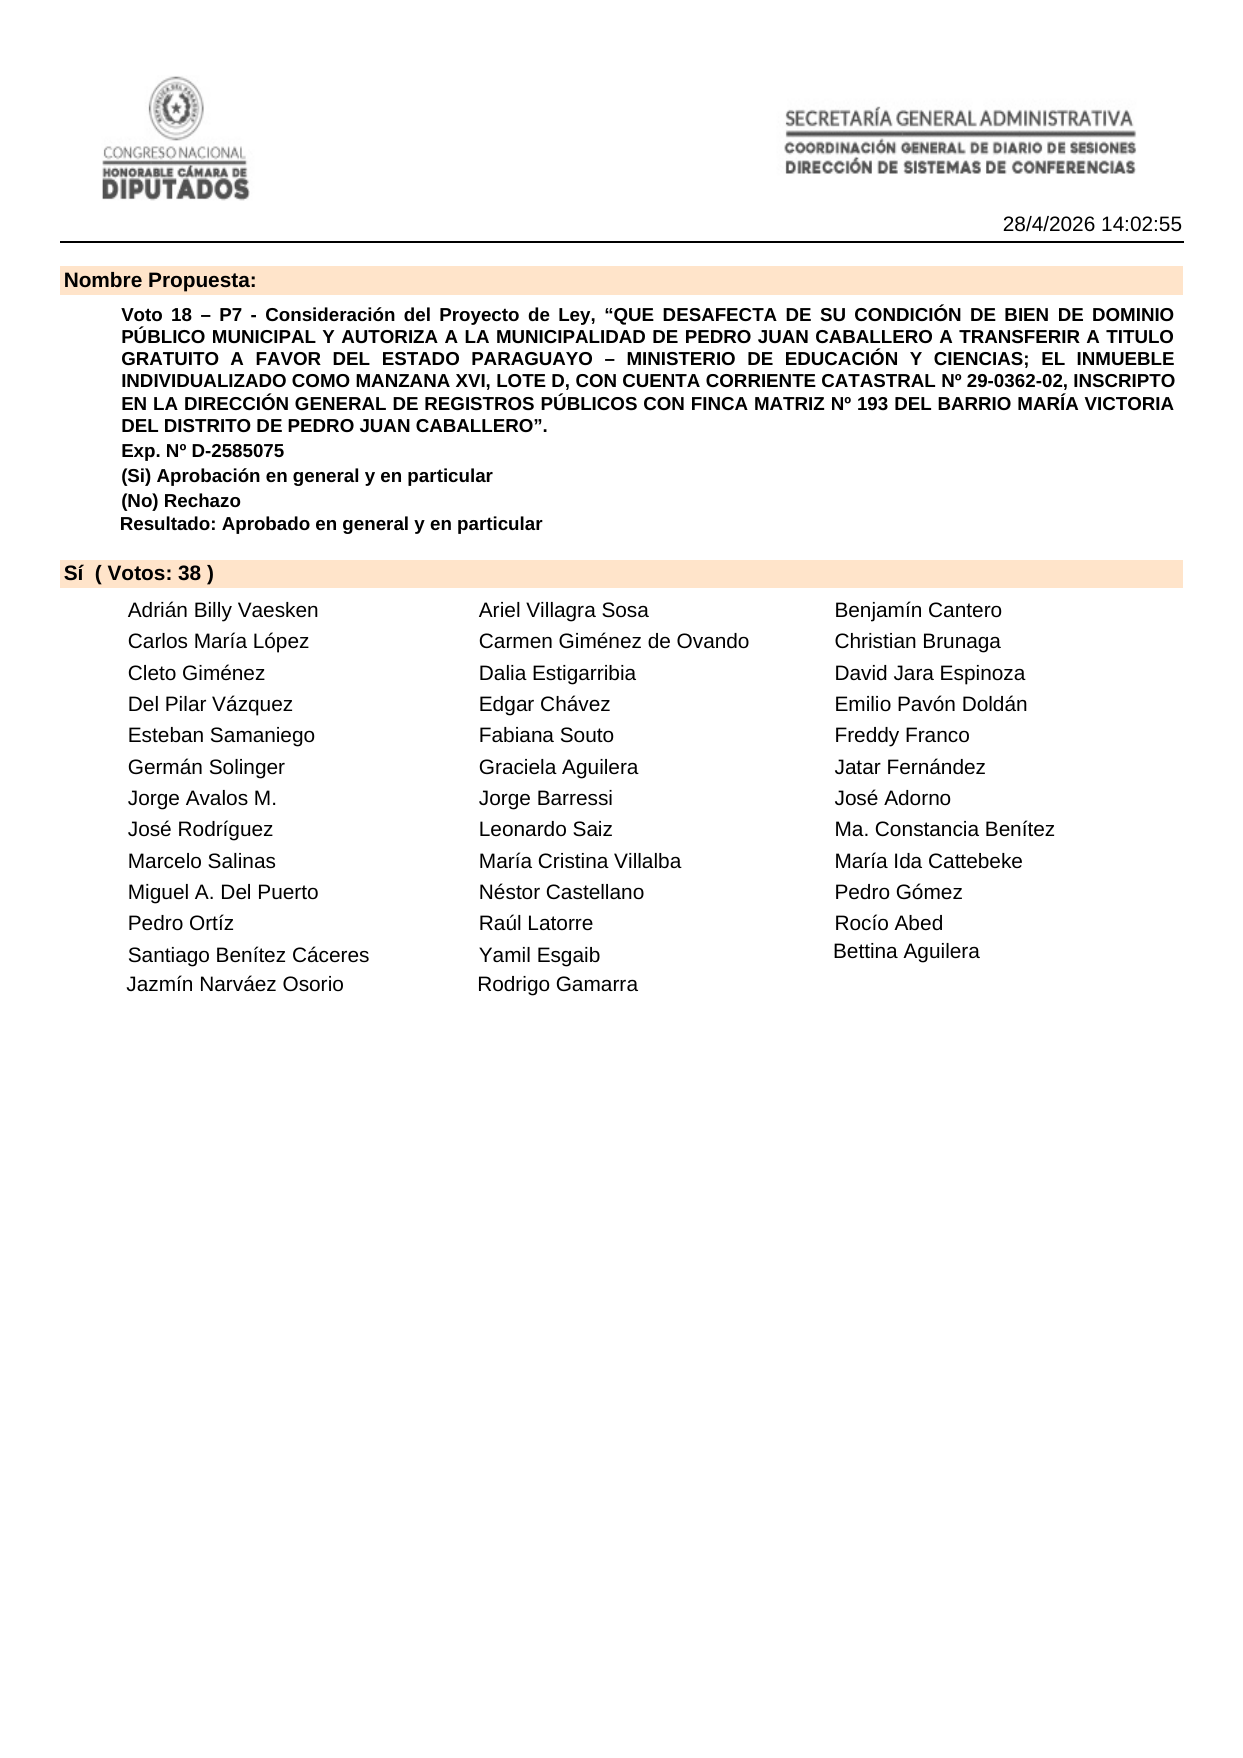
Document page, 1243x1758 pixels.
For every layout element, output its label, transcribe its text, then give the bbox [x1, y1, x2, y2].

table_cell Rodrigo Gamarra [476, 970, 815, 1024]
table_cell David Jara Espinoza [831, 659, 1168, 688]
table_cell [1168, 597, 1183, 1024]
table_cell [60, 301, 118, 559]
table_cell José Adorno [831, 785, 1168, 813]
table_cell [1178, 301, 1189, 559]
table_cell Carmen Giménez de Ovando [476, 628, 815, 656]
table_cell Ariel Villagra Sosa [476, 597, 815, 625]
table_cell Edgar Chávez [476, 691, 815, 719]
table_cell [815, 597, 831, 1024]
table_cell Bettina Aguilera [831, 939, 1168, 1024]
table_cell Jatar Fernández [831, 753, 1168, 782]
table_cell María Cristina Villalba [476, 848, 815, 876]
table_cell Jorge Barressi [476, 785, 815, 813]
table_cell Freddy Franco [831, 722, 1168, 751]
table_cell [60, 295, 1183, 301]
table_cell [1184, 722, 1189, 751]
table_cell [1184, 910, 1189, 939]
table_cell [1184, 560, 1189, 588]
table_cell [1184, 659, 1189, 688]
table_cell Sí ( Votos: 38 ) [60, 560, 1183, 588]
table_cell Marcelo Salinas [125, 848, 462, 876]
table_cell José Rodríguez [125, 816, 462, 844]
table_cell Jorge Avalos M. [125, 785, 462, 813]
table_header 28/4/2026 14:02:55 [649, 206, 1183, 241]
table_cell Cleto Giménez [125, 659, 462, 688]
table_cell (Si) Aprobación en general y en particular (No) Rechazo Resultado: Aprobado en general y en particular [118, 462, 1178, 559]
table_cell [1184, 266, 1189, 295]
table_cell [1184, 753, 1189, 782]
table_cell Ma. Constancia Benítez [831, 816, 1168, 844]
table_cell Néstor Castellano [476, 879, 815, 907]
table_cell [1184, 816, 1189, 844]
table_cell Christian Brunaga [831, 628, 1168, 656]
table_cell [1184, 628, 1189, 656]
table_cell Voto 18 – P7 - Consideración del Proyecto de Ley, “QUE DESAFECTA DE SU CONDICIÓN DE BIEN DE DOMINIO PÚBLICO MUNICIPAL Y AUTORIZA A LA MUNICIPALIDAD DE PEDRO JUAN CABALLERO A TRANSFERIR A TITULO GRATUITO A FAVOR DEL ESTADO PARAGUAYO – MINISTERIO DE EDUCACIÓN Y CIENCIAS; EL INMUEBLE INDIVIDUALIZADO COMO MANZANA XVI, LOTE D, CON CUENTA CORRIENTE CATASTRAL Nº 29-0362-02, INSCRIPTO EN LA DIRECCIÓN GENERAL DE REGISTROS PÚBLICOS CON FINCA MATRIZ Nº 193 DEL BARRIO MARÍA VICTORIA DEL DISTRITO DE PEDRO JUAN CABALLERO”. Exp. Nº D-2585075 [118, 301, 1178, 462]
table_cell [60, 245, 1183, 266]
table_cell Pedro Ortíz [125, 910, 462, 939]
table_cell Graciela Aguilera [476, 753, 815, 782]
table_cell Yamil Esgaib [476, 941, 815, 970]
table_cell Raúl Latorre [476, 910, 815, 939]
table_cell Del Pilar Vázquez [125, 691, 462, 719]
table_cell [1184, 879, 1189, 907]
table_cell Carlos María López [125, 628, 462, 656]
table_cell María Ida Cattebeke [831, 848, 1168, 876]
table_cell [462, 597, 476, 1024]
table_cell [1184, 785, 1189, 813]
table_cell [1184, 588, 1189, 597]
table_cell [60, 588, 1183, 597]
table_cell Germán Solinger [125, 753, 462, 782]
table_cell Leonardo Saiz [476, 816, 815, 844]
table_cell [1184, 848, 1189, 876]
table_cell Santiago Benítez Cáceres [125, 941, 462, 970]
table_cell Dalia Estigarribia [476, 659, 815, 688]
table_header [60, 207, 649, 241]
table_cell [60, 597, 124, 1024]
table_cell [1184, 970, 1189, 1024]
table_cell Benjamín Cantero [831, 597, 1168, 625]
table_cell [1184, 691, 1189, 719]
table_cell Adrián Billy Vaesken [125, 597, 462, 625]
table_cell Rocío Abed [831, 910, 1168, 939]
table_cell Esteban Samaniego [125, 722, 462, 751]
table_cell Nombre Propuesta: [60, 266, 1183, 295]
table_cell [1184, 941, 1189, 970]
table_cell Fabiana Souto [476, 722, 815, 751]
table_cell Emilio Pavón Doldán [831, 691, 1168, 719]
table_cell Jazmín Narváez Osorio [125, 970, 462, 1024]
table_cell [1184, 245, 1189, 266]
table_cell [1184, 597, 1189, 625]
table_cell Miguel A. Del Puerto [125, 879, 462, 907]
table_cell Pedro Gómez [831, 879, 1168, 907]
table_header [1184, 206, 1189, 241]
